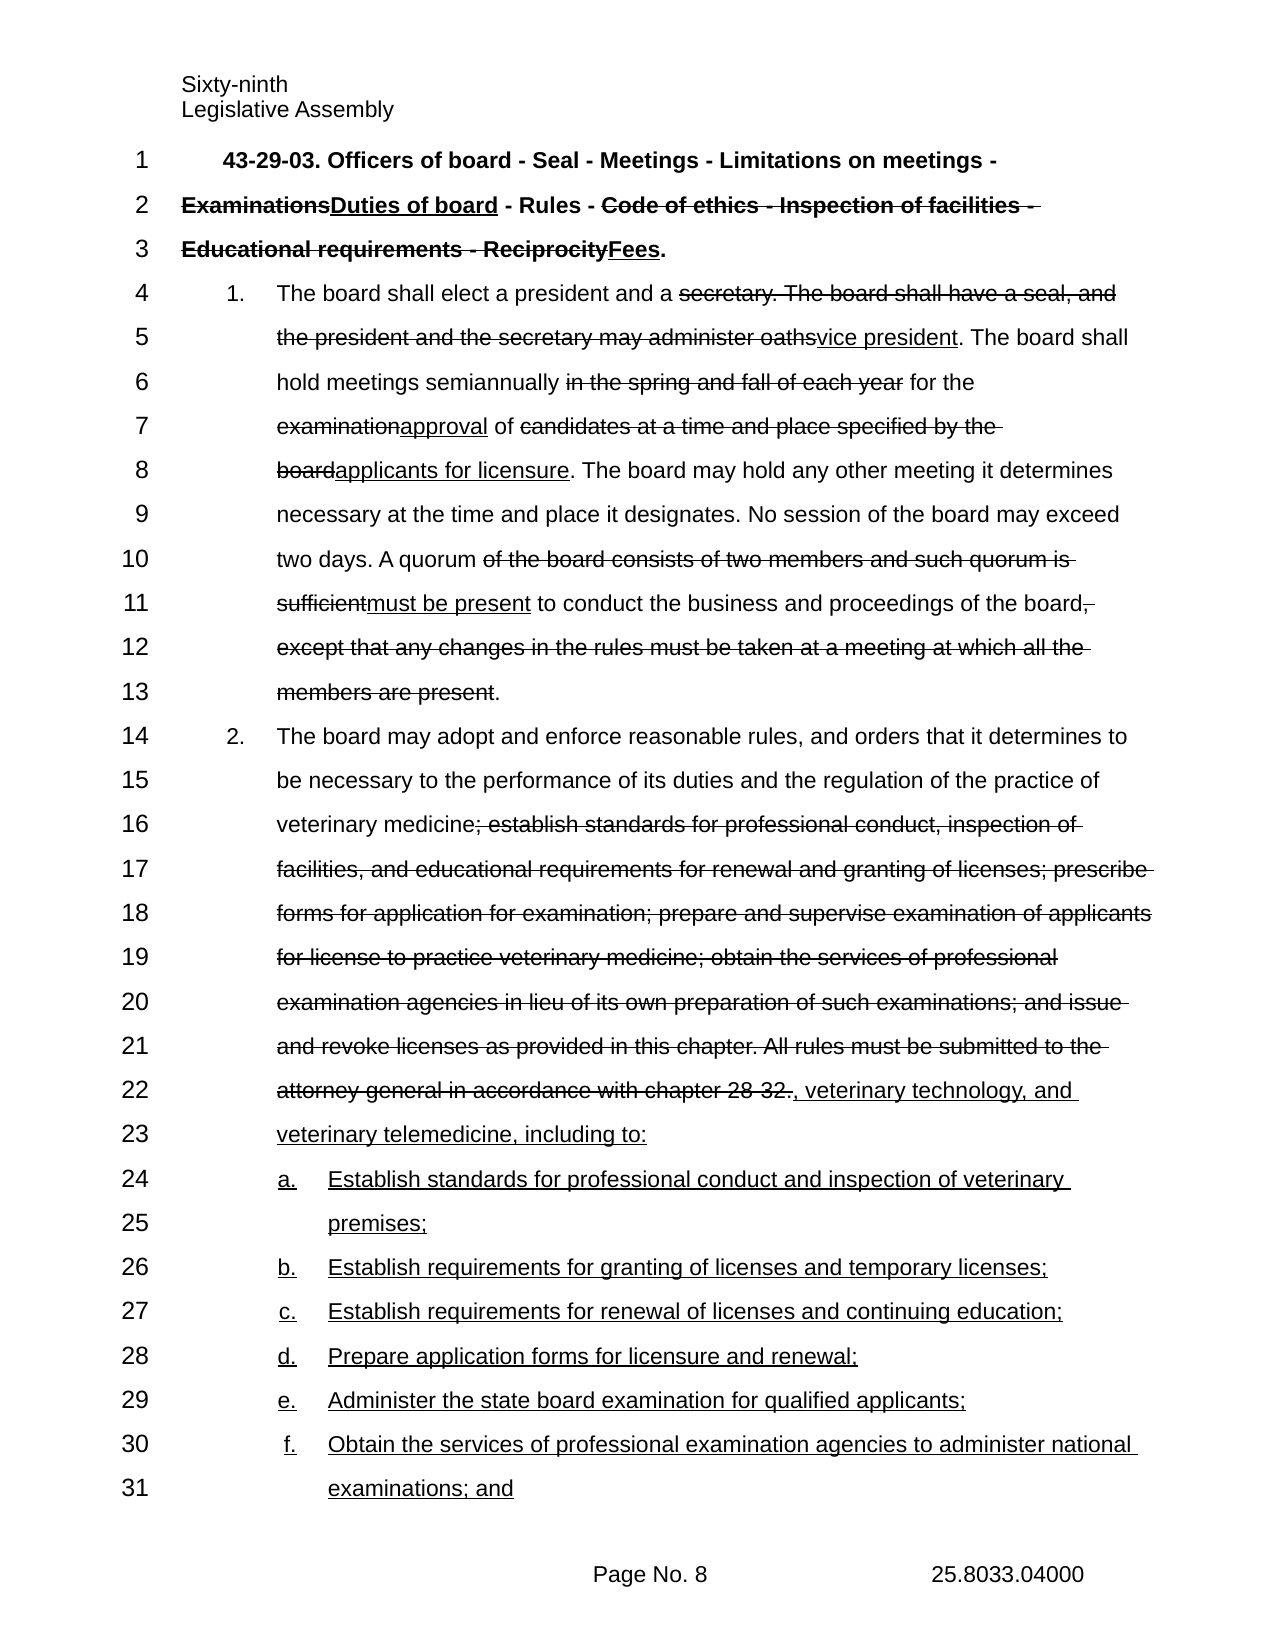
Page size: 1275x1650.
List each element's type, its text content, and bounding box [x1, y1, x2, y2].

text e. Administer the state board examination for qualified applicants; [181, 1373, 1154, 1417]
text f. Obtain the services of professional examination agencies to administer national examinations; and [181, 1417, 1154, 1506]
text 1. The board shall elect a president and a secretary. The board shall have a seal, and the president and the secretary may administer oathsvice president. The board shall hold meetings semiannually in the spring and fall of each year for the examinationapproval of candidates at a time and place specified by the boardapplicants for licensure. The board may hold any other meeting it determines necessary at the time and place it designates. No session of the board may exceed two days. A quorum of the board consists of two members and such quorum is sufficientmust be present to conduct the business and proceedings of the board, except that any changes in the rules must be taken at a meeting at which all the members are present. [181, 266, 1154, 709]
subtitle 43‑29‑03. Officers of board ‑ Seal ‑ Meetings ‑ Limitations on meetings ‑ ExaminationsDuties of board ‑ Rules ‑ Code of ethics ‑ Inspection of facilities ‑ Educational requirements ‑ ReciprocityFees. [181, 133, 1154, 266]
text c. Establish requirements for renewal of licenses and continuing education; [181, 1284, 1154, 1329]
text 2. The board may adopt and enforce reasonable rules, and orders that it determines to be necessary to the performance of its duties and the regulation of the practice of veterinary medicine; establish standards for professional conduct, inspection of facilities, and educational requirements for renewal and granting of licenses; prescribe forms for application for examination; prepare and supervise examination of applicants for license to practice veterinary medicine; obtain the services of professional examination agencies in lieu of its own preparation of such examinations; and issue and revoke licenses as provided in this chapter. All rules must be submitted to the attorney general in accordance with chapter 28‑32., veterinary technology, and veterinary telemedicine, including to: [181, 709, 1154, 1152]
text b. Establish requirements for granting of licenses and temporary licenses; [181, 1240, 1154, 1284]
text d. Prepare application forms for licensure and renewal; [181, 1329, 1154, 1373]
text a. Establish standards for professional conduct and inspection of veterinary premises; [181, 1152, 1154, 1240]
